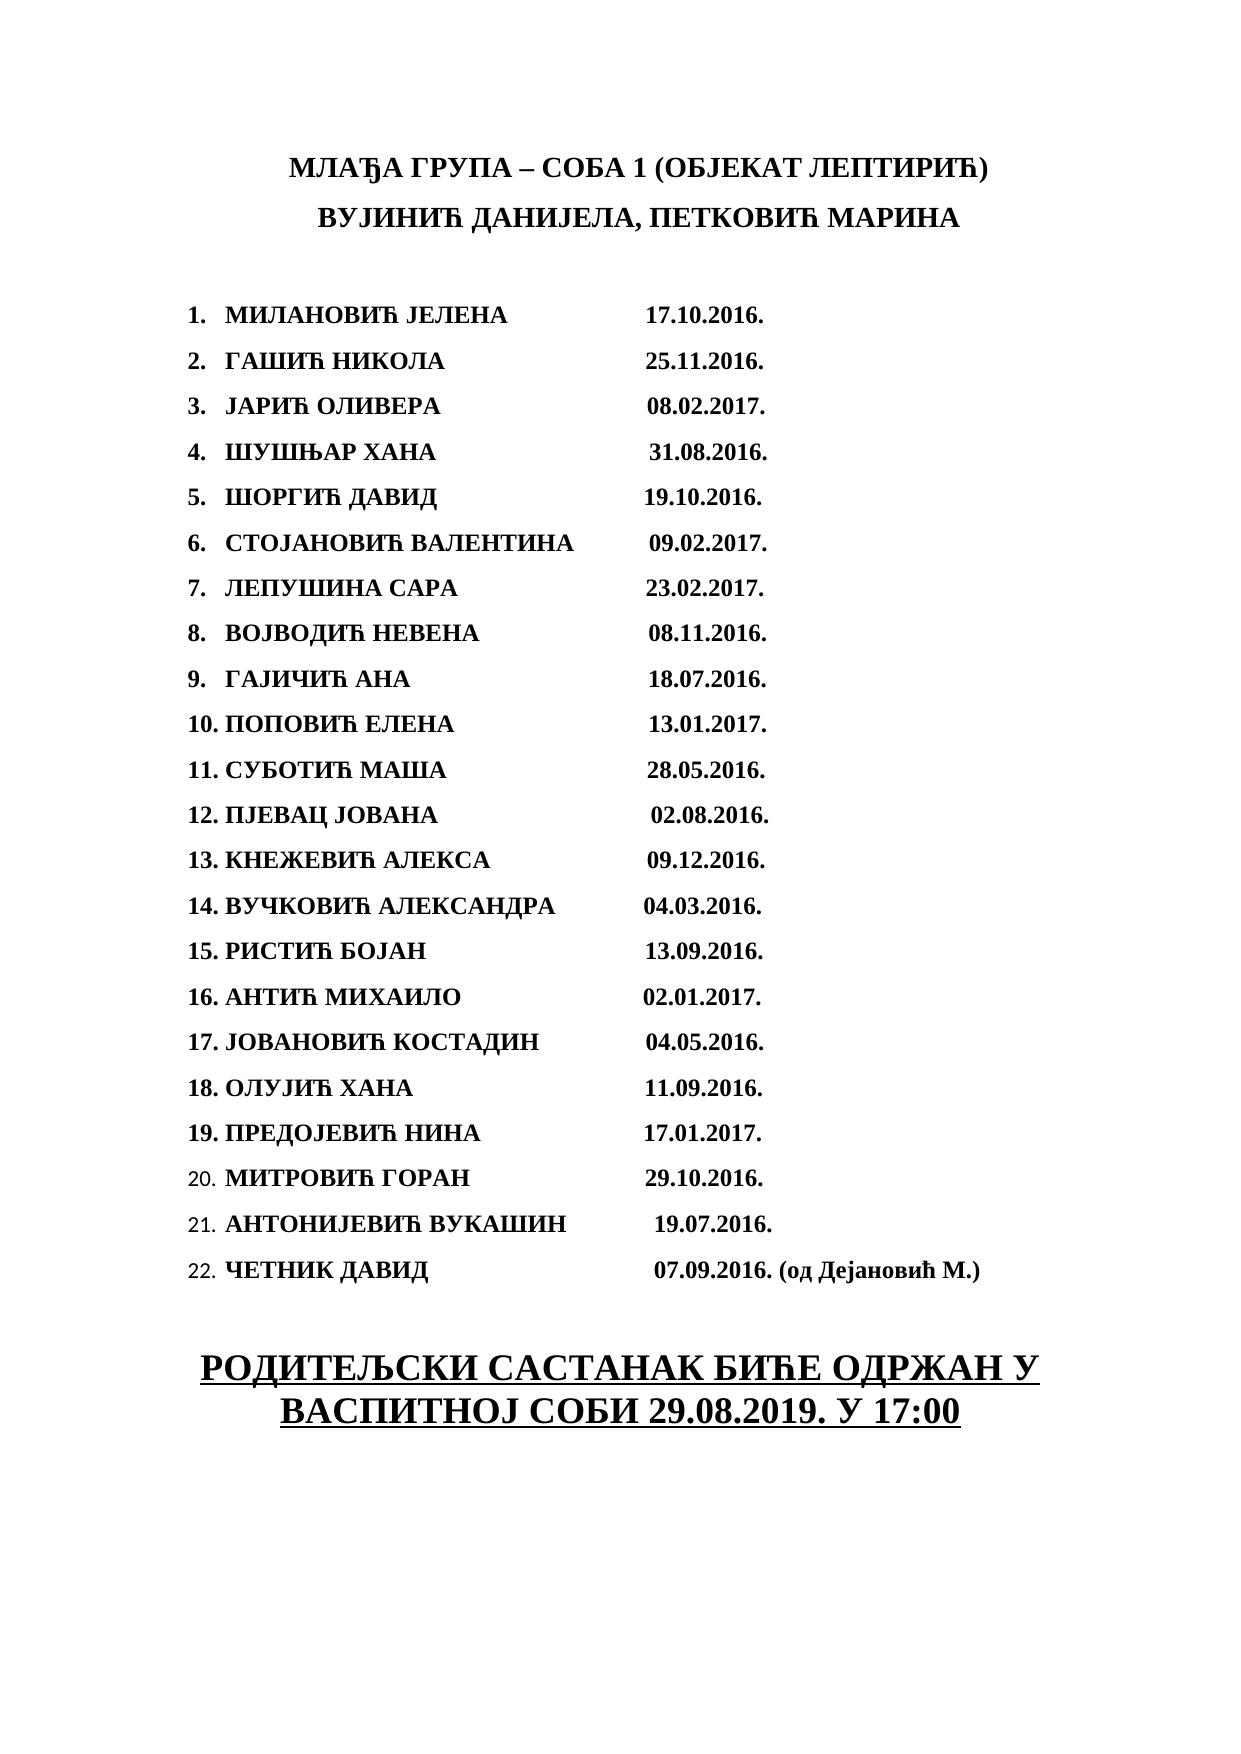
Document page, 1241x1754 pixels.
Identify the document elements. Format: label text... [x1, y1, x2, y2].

text МЛАЂА ГРУПА – СОБА 1 (ОБЈЕКАТ ЛЕПТИРИЋ) [187, 150, 1090, 183]
list ЛЕПУШИНА САРА 23.02.2017. [187, 573, 1090, 602]
list ПОПОВИЋ ЕЛЕНА 13.01.2017. [187, 709, 1090, 738]
text РОДИТЕЉСКИ САСТАНАК БИЋЕ ОДРЖАН У ВАСПИТНОЈ СОБИ 29.08.2019. У 17:00 [150, 1345, 1090, 1432]
list ЈОВАНОВИЋ КОСТАДИН 04.05.2016. [187, 1027, 1090, 1056]
list AНТОНИЈЕВИЋ ВУКАШИН 19.07.2016. [187, 1209, 1090, 1238]
list ЈАРИЋ ОЛИВЕРА 08.02.2017. [187, 391, 1090, 420]
list ПЈЕВАЦ ЈОВАНА 02.08.2016. [187, 800, 1090, 829]
list РИСТИЋ БОЈАН 13.09.2016. [187, 936, 1090, 965]
list ВОЈВОДИЋ НЕВЕНА 08.11.2016. [187, 618, 1090, 647]
list СТОЈАНОВИЋ ВАЛЕНТИНА 09.02.2017. [187, 528, 1090, 556]
list ПРЕДОЈЕВИЋ НИНА 17.01.2017. [187, 1118, 1090, 1147]
list ГАШИЋ НИКОЛА 25.11.2016. [187, 346, 1090, 375]
list КНЕЖЕВИЋ АЛЕКСА 09.12.2016. [187, 846, 1090, 874]
list ШУШЊАР ХАНА 31.08.2016. [187, 437, 1090, 466]
text ВУЈИНИЋ ДАНИЈЕЛА, ПЕТКОВИЋ МАРИНА [187, 200, 1090, 234]
list МИЛАНОВИЋ ЈЕЛЕНА 17.10.2016. [187, 301, 1090, 329]
list ГАЈИЧИЋ АНА 18.07.2016. [187, 664, 1090, 693]
list ЧЕТНИК ДАВИД 07.09.2016. (од Дејановић М.) [187, 1255, 1090, 1284]
list АНТИЋ МИХАИЛО 02.01.2017. [187, 982, 1090, 1011]
list МИТРОВИЋ ГОРАН 29.10.2016. [187, 1163, 1090, 1193]
list СУБОТИЋ МАША 28.05.2016. [187, 755, 1090, 783]
list ВУЧКОВИЋ АЛЕКСАНДРА 04.03.2016. [187, 891, 1090, 920]
list ОЛУЈИЋ ХАНА 11.09.2016. [187, 1073, 1090, 1101]
list ШОРГИЋ ДАВИД 19.10.2016. [187, 482, 1090, 511]
